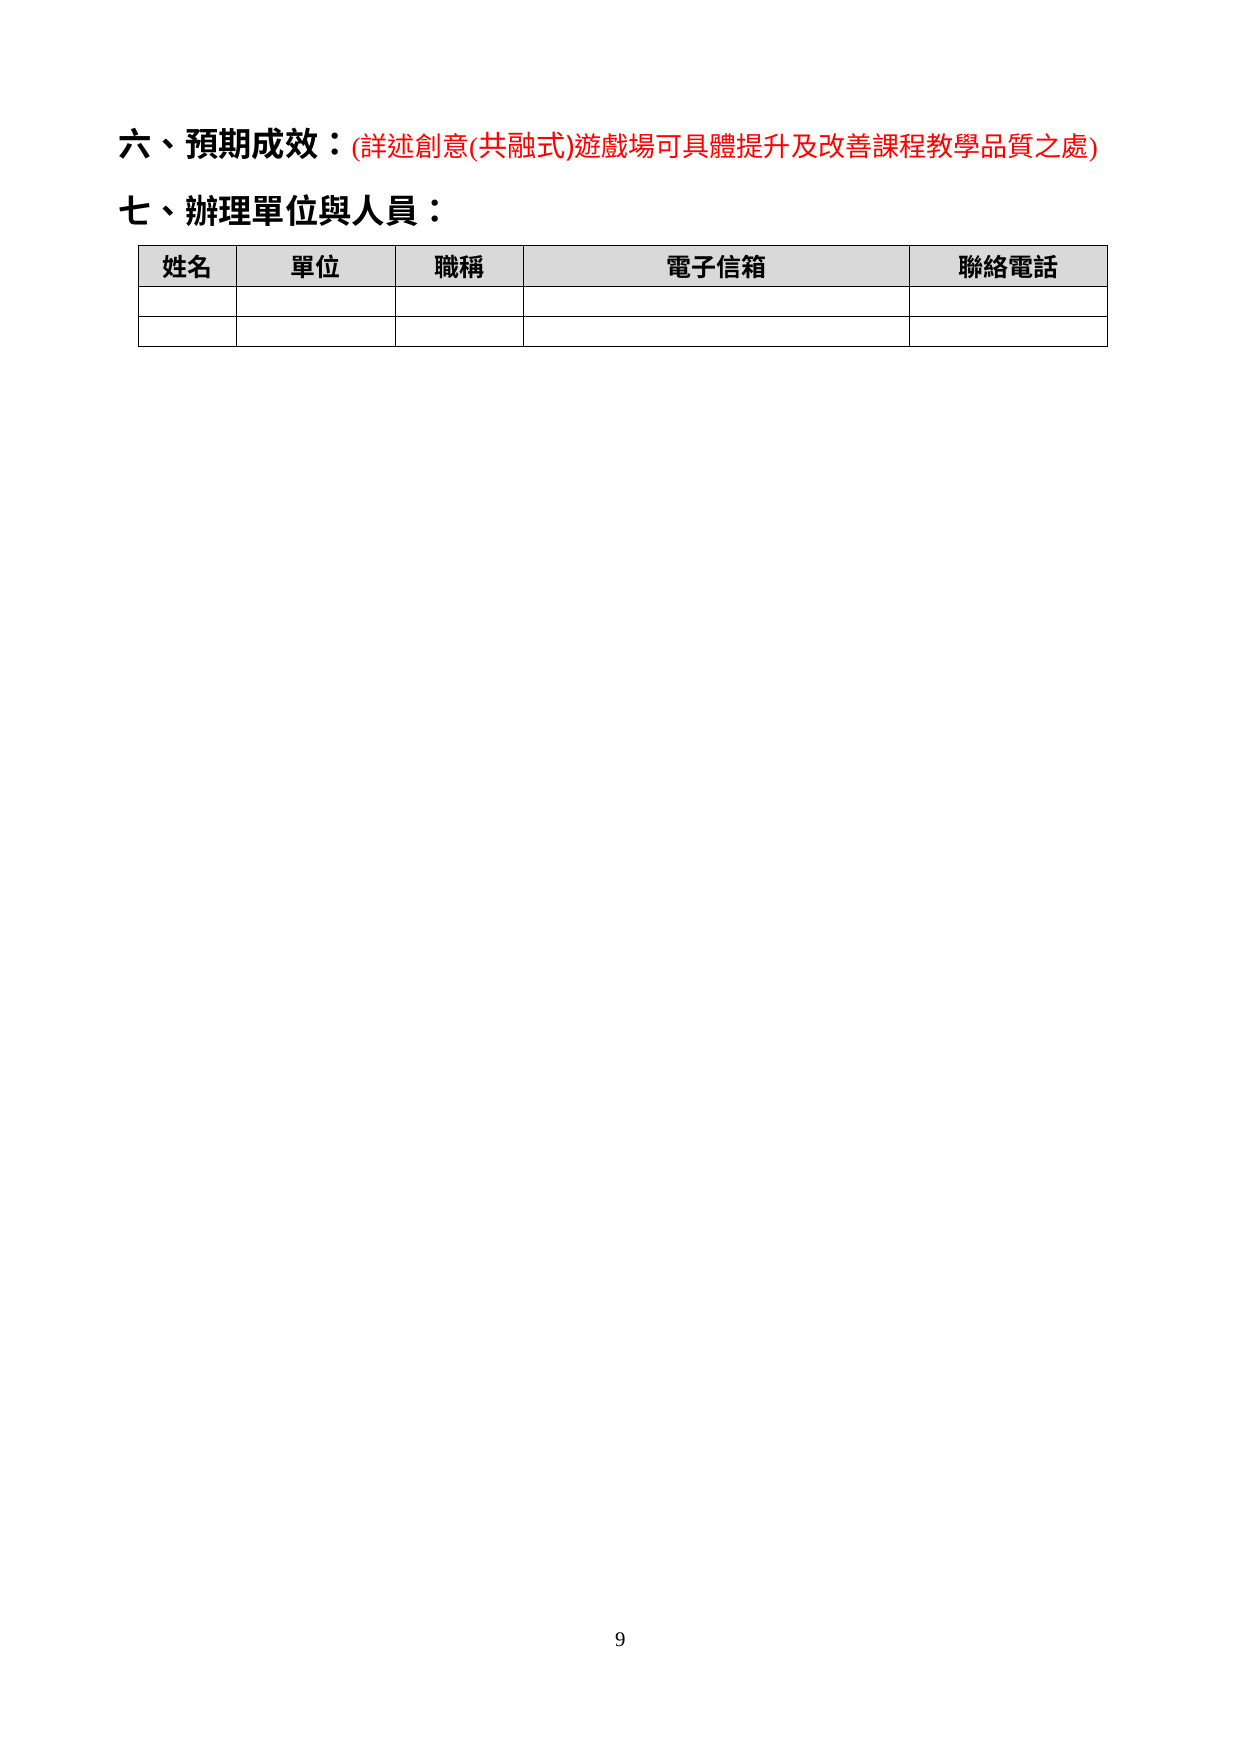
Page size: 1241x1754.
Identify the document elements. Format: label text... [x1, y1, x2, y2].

table_header 姓名 [139, 246, 236, 286]
table_cell [396, 287, 523, 316]
text 六、預期成效：(詳述創意(共融式)遊戲場可具體提升及改善課程教學品質之處) [118, 118, 1122, 166]
table_header 職稱 [396, 246, 523, 286]
table_cell [237, 317, 395, 346]
table_header 聯絡電話 [910, 246, 1107, 286]
table_cell [139, 287, 236, 316]
table_cell [139, 317, 236, 346]
table_header 單位 [237, 246, 395, 286]
table_cell [910, 287, 1107, 316]
table_cell [396, 317, 523, 346]
table_header 電子信箱 [524, 246, 909, 286]
table_cell [237, 287, 395, 316]
table_cell [910, 317, 1107, 346]
text 七、辦理單位與人員： [118, 185, 1122, 233]
table_cell [524, 317, 909, 346]
table_cell [524, 287, 909, 316]
